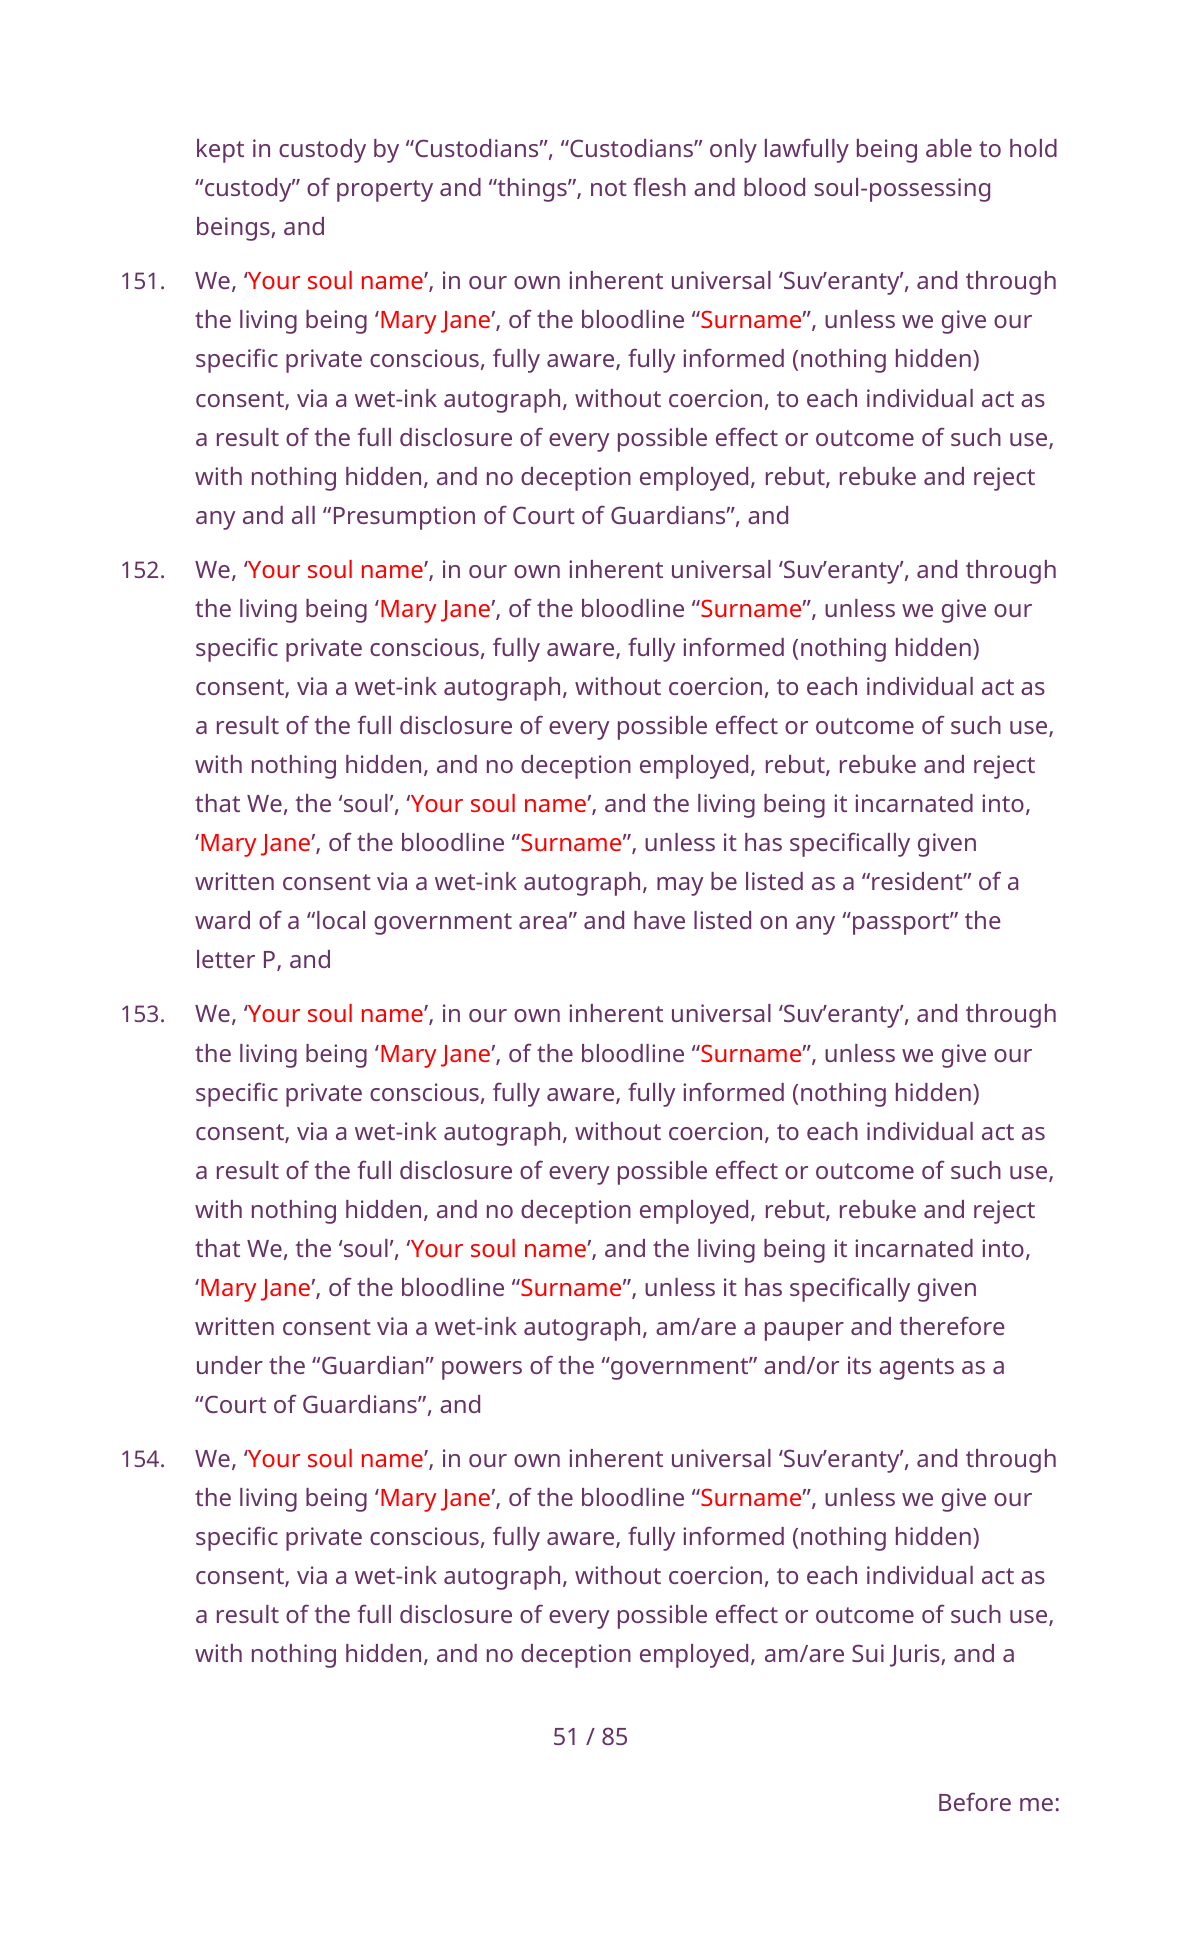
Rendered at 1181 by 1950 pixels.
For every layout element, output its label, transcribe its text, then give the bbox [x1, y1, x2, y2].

list We, ‘Your soul name’, in our own inherent universal ‘Suv’eranty’, and through the living being ‘Mary Jane’, of the bloodline “Surname”, unless we give our specific private conscious, fully aware, fully informed (nothing hidden) consent, via a wet-ink autograph, without coercion, to each individual act as a result of the full disclosure of every possible effect or outcome of such use, with nothing hidden, and no deception employed, rebut, rebuke and reject that We, the ‘soul’, ‘Your soul name’, and the living being it incarnated into, ‘Mary Jane’, of the bloodline “Surname”, unless it has specifically given written consent via a wet-ink autograph, am/are a pauper and therefore under the “Guardian” powers of the “government” and/or its agents as a “Court of Guardians”, and [120, 997, 1061, 1421]
list We, ‘Your soul name’, in our own inherent universal ‘Suv’eranty’, and through the living being ‘Mary Jane’, of the bloodline “Surname”, unless we give our specific private conscious, fully aware, fully informed (nothing hidden) consent, via a wet-ink autograph, without coercion, to each individual act as a result of the full disclosure of every possible effect or outcome of such use, with nothing hidden, and no deception employed, am/are Sui Juris, and a [120, 1442, 1061, 1670]
list We, ‘Your soul name’, in our own inherent universal ‘Suv’eranty’, and through the living being ‘Mary Jane’, of the bloodline “Surname”, unless we give our specific private conscious, fully aware, fully informed (nothing hidden) consent, via a wet-ink autograph, without coercion, to each individual act as a result of the full disclosure of every possible effect or outcome of such use, with nothing hidden, and no deception employed, rebut, rebuke and reject that We, the ‘soul’, ‘Your soul name’, and the living being it incarnated into, ‘Mary Jane’, of the bloodline “Surname”, unless it has specifically given written consent via a wet-ink autograph, may be listed as a “resident” of a ward of a “local government area” and have listed on any “passport” the letter P, and [120, 553, 1061, 976]
list We, ‘Your soul name’, in our own inherent universal ‘Suv’eranty’, and through the living being ‘Mary Jane’, of the bloodline “Surname”, unless we give our specific private conscious, fully aware, fully informed (nothing hidden) consent, via a wet-ink autograph, without coercion, to each individual act as a result of the full disclosure of every possible effect or outcome of such use, with nothing hidden, and no deception employed, rebut, rebuke and reject any and all “Presumption of Court of Guardians”, and [120, 264, 1061, 531]
list kept in custody by “Custodians”, “Custodians” only lawfully being able to hold “custody” of property and “things”, not flesh and blood soul-possessing beings, and [120, 132, 1061, 243]
